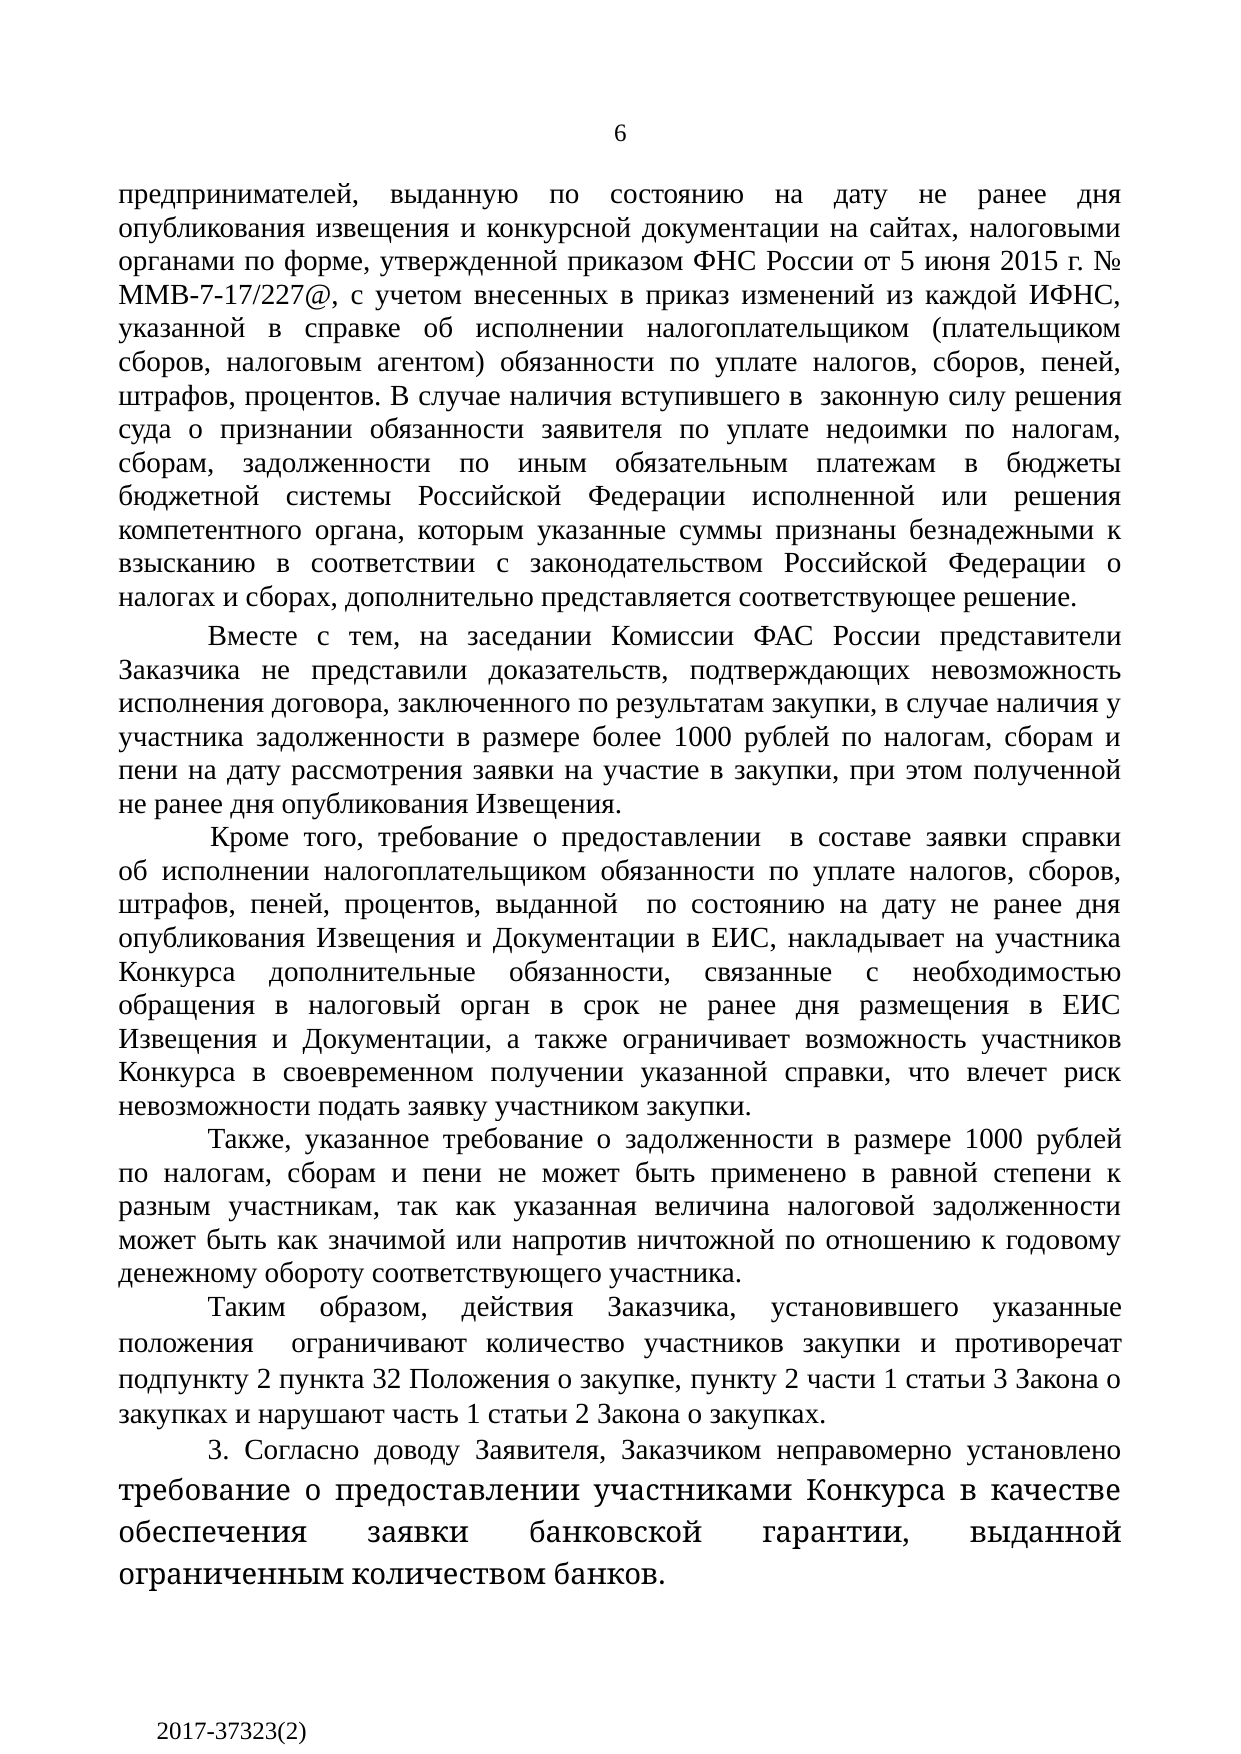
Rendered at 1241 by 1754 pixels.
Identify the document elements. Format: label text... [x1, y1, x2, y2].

text Вместе с тем, на заседании Комиссии ФАС России представители Заказчика не представили доказательств, подтверждающих невозможность исполнения договора, заключенного по результатам закупки, в случае наличия у участника задолженности в размере более 1000 рублей по налогам, сборам и пени на дату рассмотрения заявки на участие в закупки, при этом полученной не ранее дня опубликования Извещения. [118, 618, 1122, 819]
text Таким образом, действия Заказчика, установившего указанные положения ограничивают количество участников закупки и противоречат подпункту 2 пункта 32 Положения о закупке, пункту 2 части 1 статьи 3 Закона о закупках и нарушают часть 1 статьи 2 Закона о закупках. [118, 1289, 1122, 1430]
text предпринимателей, выданную по состоянию на дату не ранее дня опубликования извещения и конкурсной документации на сайтах, налоговыми органами по форме, утвержденной приказом ФНС России от 5 июня 2015 г. № ММВ-7-17/227@, с учетом внесенных в приказ изменений из каждой ИФНС, указанной в справке об исполнении налогоплательщиком (плательщиком сборов, налоговым агентом) обязанности по уплате налогов, сборов, пеней, штрафов, процентов. В случае наличия вступившего в законную силу решения суда о признании обязанности заявителя по уплате недоимки по налогам, сборам, задолженности по иным обязательным платежам в бюджеты бюджетной системы Российской Федерации исполненной или решения компетентного органа, которым указанные суммы признаны безнадежными к взысканию в соответствии с законодательством Российской Федерации о налогах и сборах, дополнительно представляется соответствующее решение. [118, 176, 1122, 612]
text Также, указанное требование о задолженности в размере 1000 рублей по налогам, сборам и пени не может быть применено в равной степени к разным участникам, так как указанная величина налоговой задолженности может быть как значимой или напротив ничтожной по отношению к годовому денежному обороту соответствующего участника. [118, 1121, 1122, 1289]
text 3. Согласно доводу Заявителя, Заказчиком неправомерно установлено требование о предоставлении участниками Конкурса в качестве обеспечения заявки банковской гарантии, выданной ограниченным количеством банков. [118, 1432, 1122, 1593]
text Кроме того, требование о предоставлении в составе заявки справки об исполнении налогоплательщиком обязанности по уплате налогов, сборов, штрафов, пеней, процентов, выданной по состоянию на дату не ранее дня опубликования Извещения и Документации в ЕИС, накладывает на участника Конкурса дополнительные обязанности, связанные с необходимостью обращения в налоговый орган в срок не ранее дня размещения в ЕИС Извещения и Документации, а также ограничивает возможность участников Конкурса в своевременном получении указанной справки, что влечет риск невозможности подать заявку участником закупки. [118, 819, 1122, 1121]
